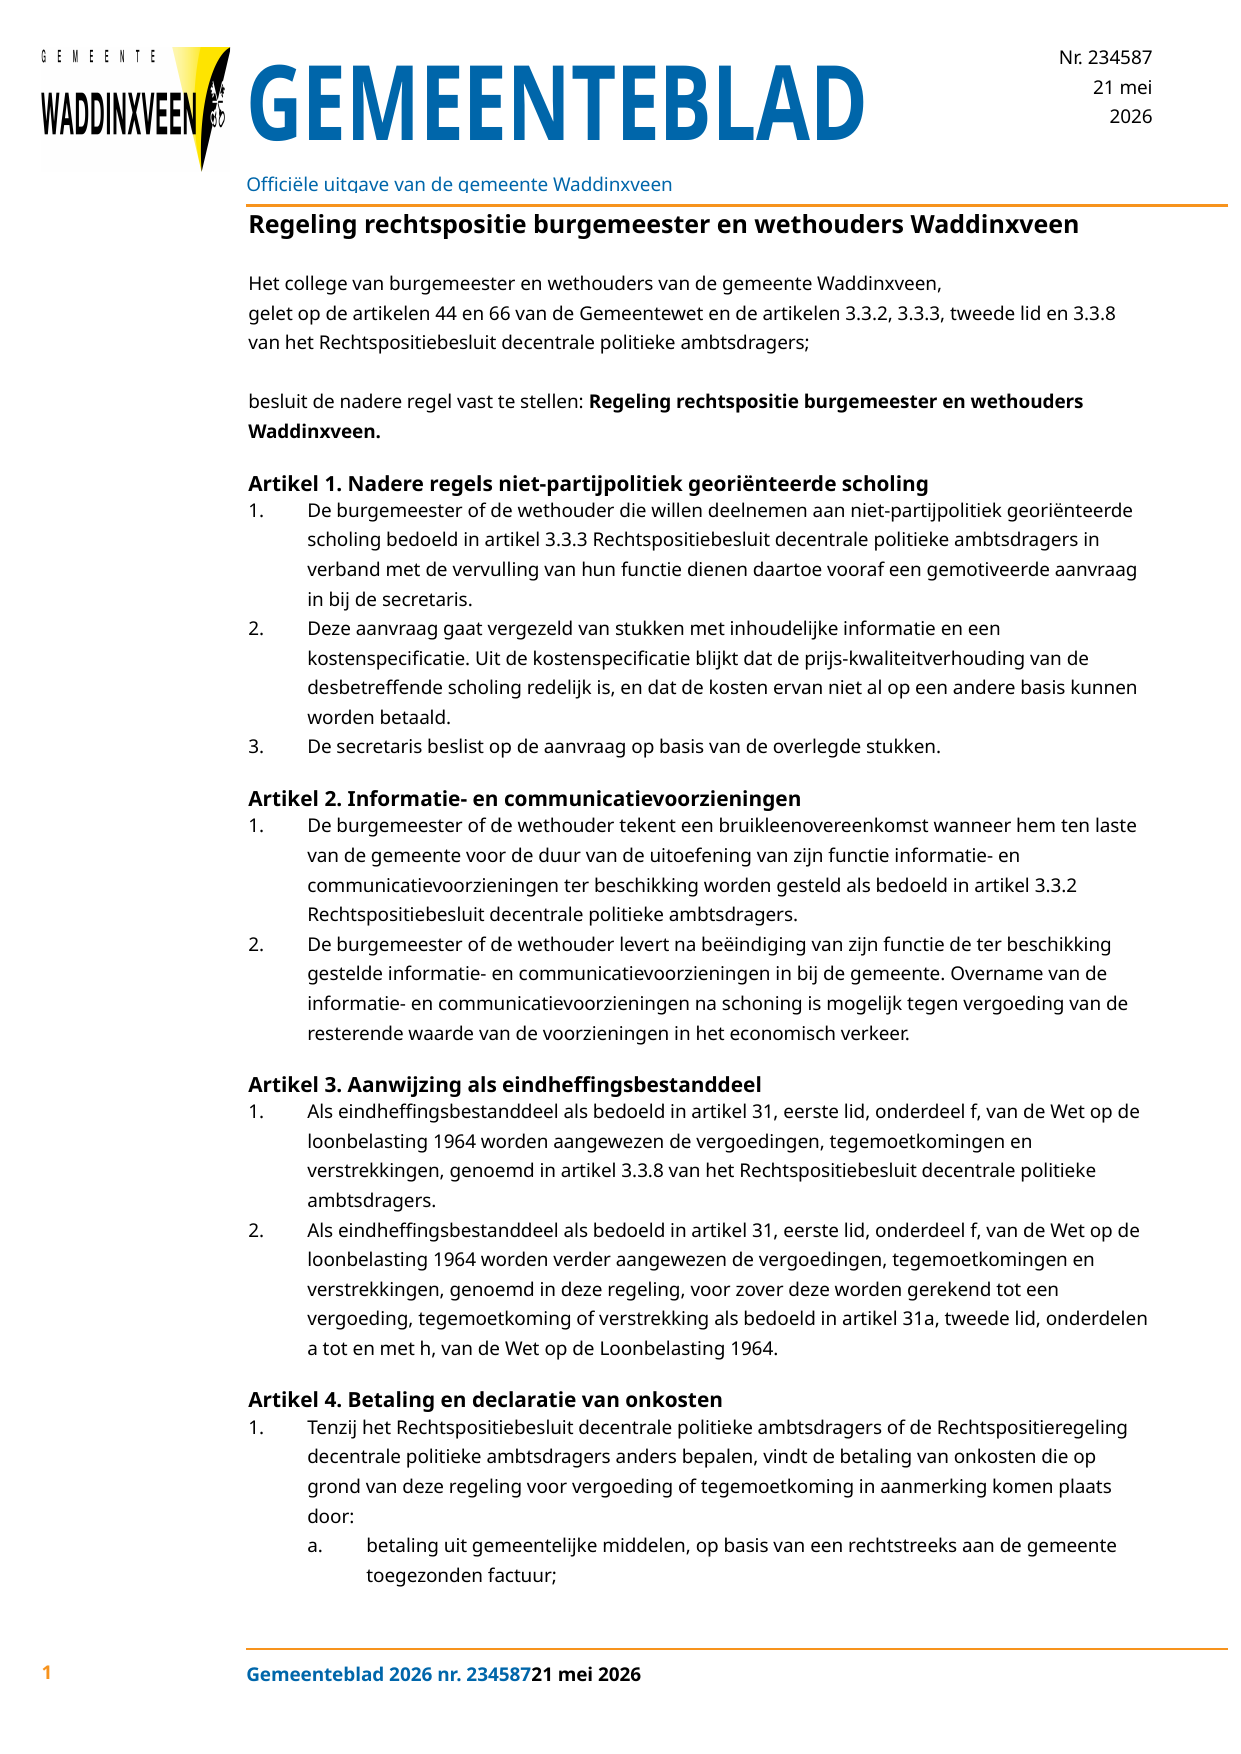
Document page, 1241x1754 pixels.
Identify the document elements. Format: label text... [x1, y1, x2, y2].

text Artikel 4. Betaling en declaratie van onkosten [248, 1386, 1152, 1414]
list De burgemeester of de wethouder die willen deelnemen aan niet-partijpolitiek georiënteerde scholing bedoeld in artikel 3.3.3 Rechtspositiebesluit decentrale politieke ambtsdragers in verband met de vervulling van hun functie dienen daartoe vooraf een gemotiveerde aanvraag in bij de secretaris. [248, 497, 1152, 612]
text Artikel 2. Informatie- en communicatievoorzieningen [248, 784, 1152, 813]
text Regeling rechtspositie burgemeester en wethouders Waddinxveen [248, 207, 1152, 241]
list Als eindheffingsbestanddeel als bedoeld in artikel 31, eerste lid, onderdeel f, van de Wet op de loonbelasting 1964 worden verder aangewezen de vergoedingen, tegemoetkomingen en verstrekkingen, genoemd in deze regeling, voor zover deze worden gerekend tot een vergoeding, tegemoetkoming of verstrekking als bedoeld in artikel 31a, tweede lid, onderdelen a tot en met h, van de Wet op de Loonbelasting 1964. [248, 1217, 1152, 1361]
text besluit de nadere regel vast te stellen: Regeling rechtspositie burgemeester en wethouders Waddinxveen. [248, 389, 1152, 444]
list Deze aanvraag gaat vergezeld van stukken met inhoudelijke informatie en een kostenspecificatie. Uit de kostenspecificatie blijkt dat de prijs-kwaliteitverhouding van de desbetreffende scholing redelijk is, en dat de kosten ervan niet al op een andere basis kunnen worden betaald. [248, 615, 1152, 730]
list Tenzij het Rechtspositiebesluit decentrale politieke ambtsdragers of de Rechtspositieregeling decentrale politieke ambtsdragers anders bepalen, vindt de betaling van onkosten die op grond van deze regeling voor vergoeding of tegemoetkoming in aanmerking komen plaats door: [248, 1414, 1152, 1528]
list betaling uit gemeentelijke middelen, op basis van een rechtstreeks aan de gemeente toegezonden factuur; [307, 1532, 1152, 1588]
list Als eindheffingsbestanddeel als bedoeld in artikel 31, eerste lid, onderdeel f, van de Wet op de loonbelasting 1964 worden aangewezen de vergoedingen, tegemoetkomingen en verstrekkingen, genoemd in artikel 3.3.8 van het Rechtspositiebesluit decentrale politieke ambtsdragers. [248, 1098, 1152, 1213]
text Artikel 1. Nadere regels niet-partijpolitiek georiënteerde scholing [248, 469, 1152, 497]
list De burgemeester of de wethouder tekent een bruikleenovereenkomst wanneer hem ten laste van de gemeente voor de duur van de uitoefening van zijn functie informatie- en communicatievoorzieningen ter beschikking worden gesteld als bedoeld in artikel 3.3.2 Rechtspositiebesluit decentrale politieke ambtsdragers. [248, 813, 1152, 927]
list De secretaris beslist op de aanvraag op basis van de overlegde stukken. [248, 734, 1152, 759]
text gelet op de artikelen 44 en 66 van de Gemeentewet en de artikelen 3.3.2, 3.3.3, tweede lid en 3.3.8 van het Rechtspositiebesluit decentrale politieke ambtsdragers; [248, 300, 1152, 355]
text Artikel 3. Aanwijzing als eindheffingsbestanddeel [248, 1070, 1152, 1098]
list De burgemeester of de wethouder levert na beëindiging van zijn functie de ter beschikking gestelde informatie- en communicatievoorzieningen in bij de gemeente. Overname van de informatie- en communicatievoorzieningen na schoning is mogelijk tegen vergoeding van de resterende waarde van de voorzieningen in het economisch verkeer. [248, 931, 1152, 1045]
picture [41, 47, 231, 172]
text Het college van burgemeester en wethouders van de gemeente Waddinxveen, [248, 270, 1152, 296]
